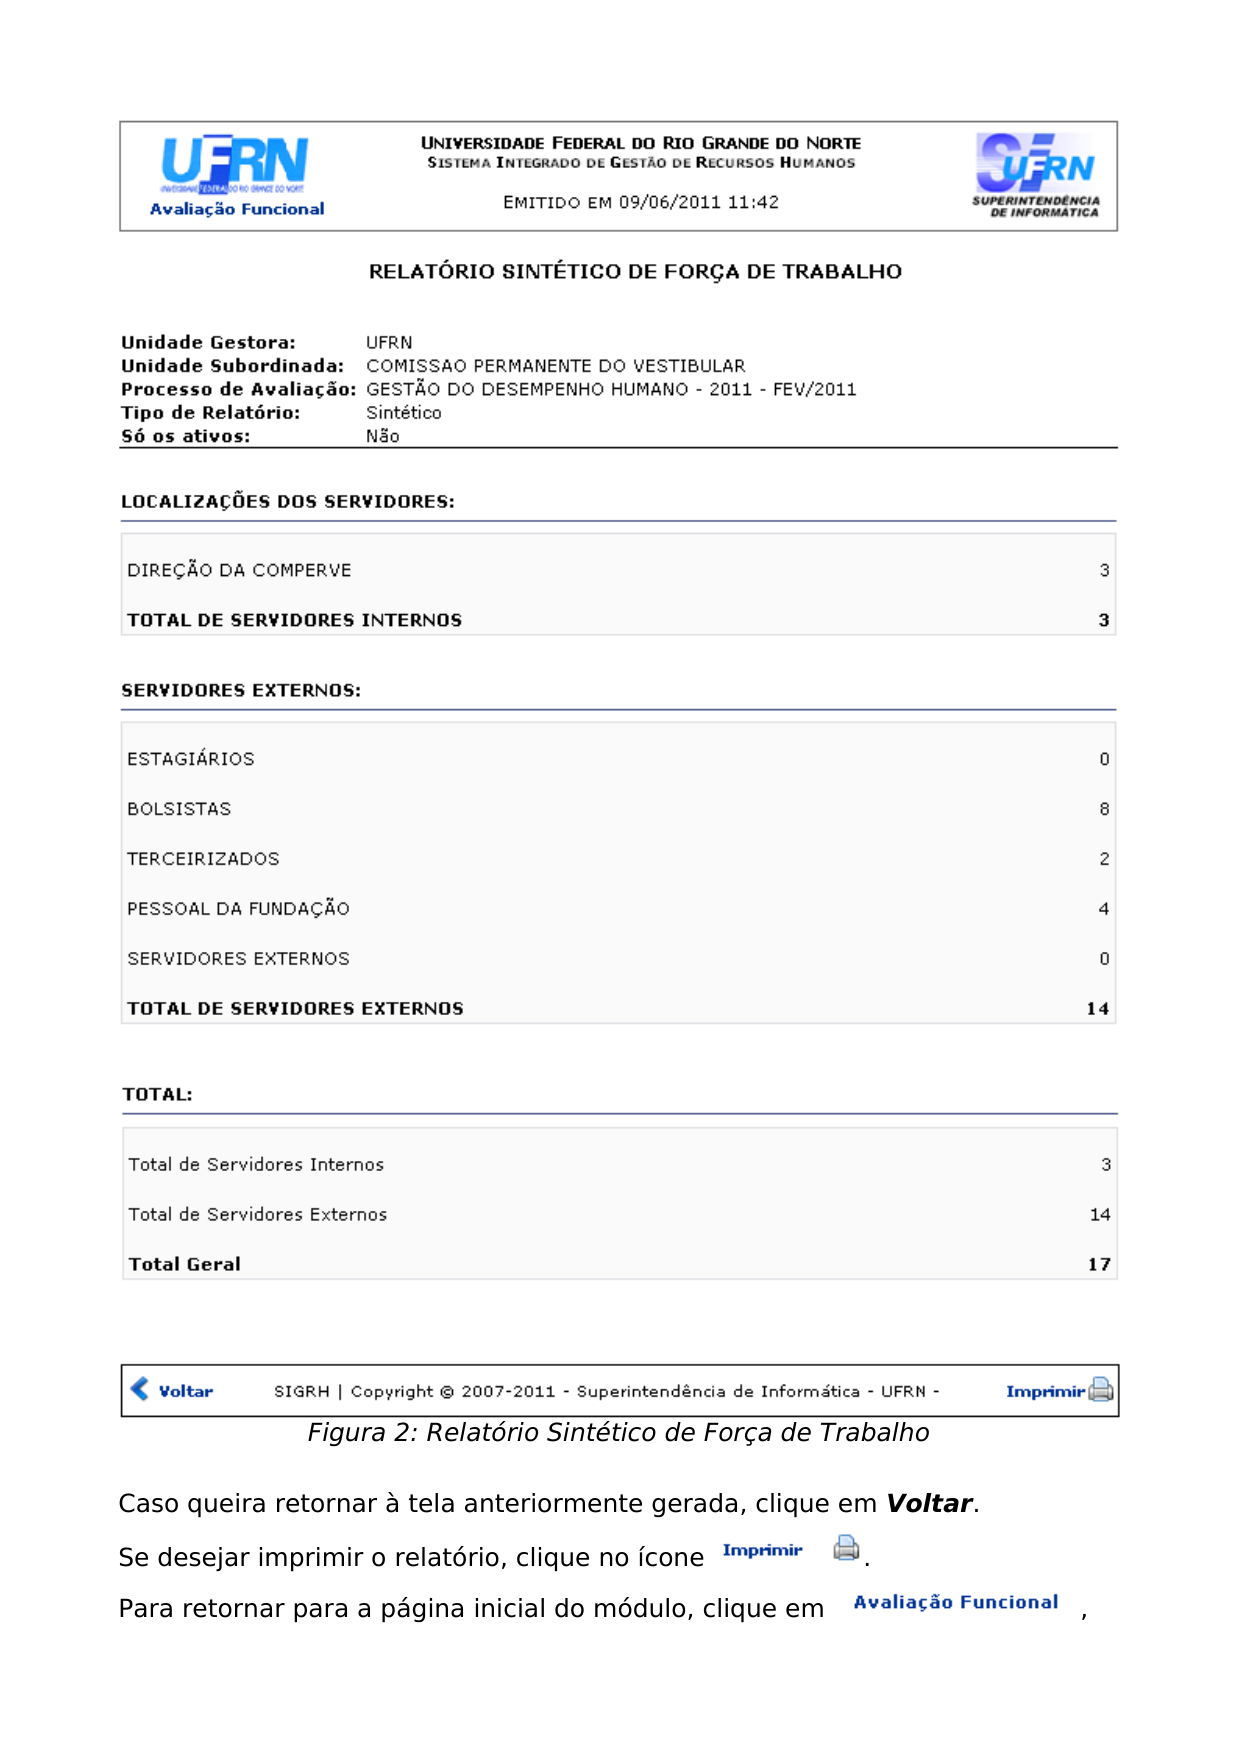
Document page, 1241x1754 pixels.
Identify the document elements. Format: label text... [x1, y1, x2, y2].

picture [118, 118, 1123, 1419]
picture [833, 1585, 1080, 1618]
text Caso queira retornar à tela anteriormente gerada, clique em Voltar. [118, 1489, 1122, 1518]
picture [713, 1530, 863, 1567]
text Para retornar para a página inicial do módulo, clique em , [118, 1585, 1122, 1624]
text Se desejar imprimir o relatório, clique no ícone . [118, 1531, 1122, 1573]
text Figura 2: Relatório Sintético de Força de Trabalho [118, 1419, 1122, 1447]
